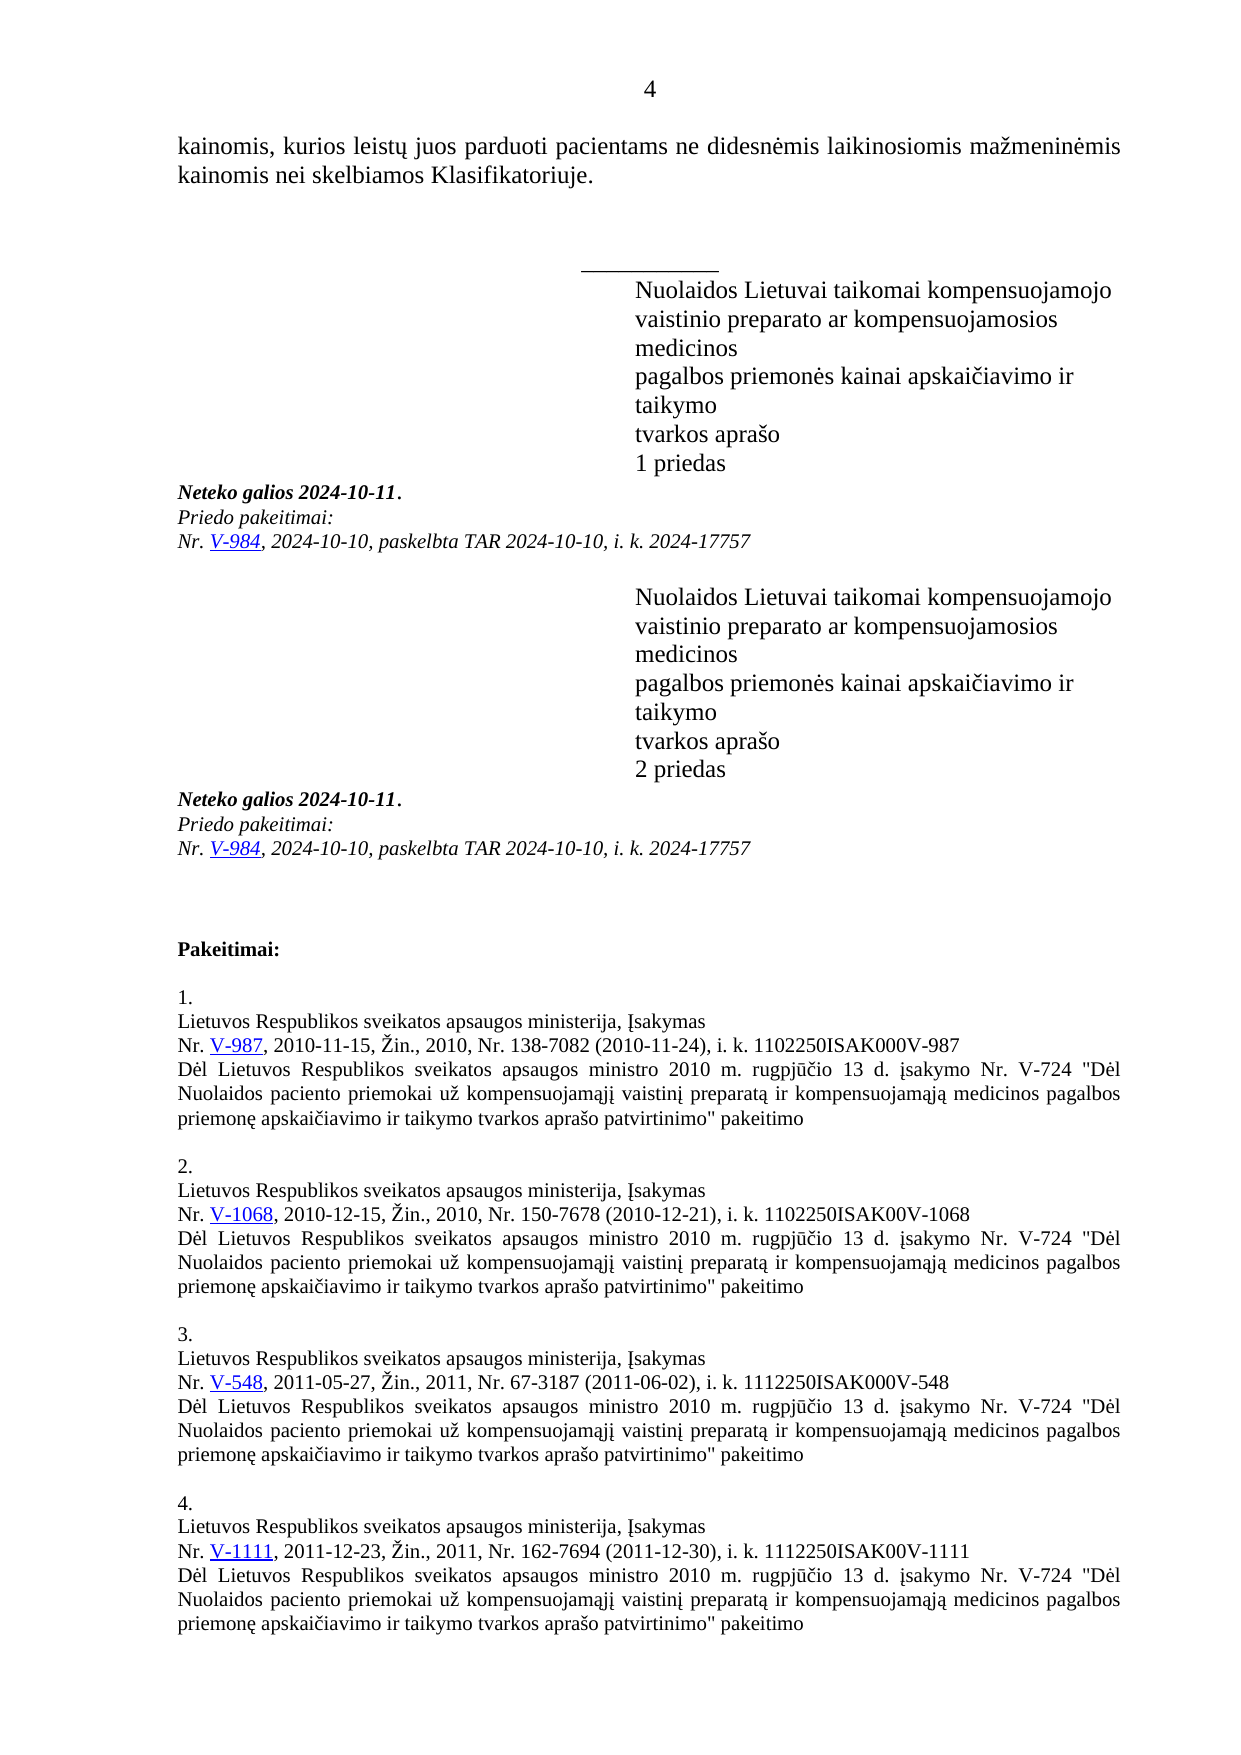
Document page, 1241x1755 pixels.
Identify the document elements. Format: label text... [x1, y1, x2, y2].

text vaistinio preparato ar kompensuojamosios medicinos [635, 611, 1122, 668]
text Nr. V-1068, 2010-12-15, Žin., 2010, Nr. 150-7678 (2010-12-21), i. k. 1102250ISAK00V-1068 [177, 1202, 1122, 1226]
text Nr. V-984, 2024-10-10, paskelbta TAR 2024-10-10, i. k. 2024-17757 [177, 836, 1122, 860]
text pagalbos priemonės kainai apskaičiavimo ir taikymo [635, 668, 1122, 726]
text Neteko galios 2024-10-11. [177, 476, 1122, 505]
text Nr. V-548, 2011-05-27, Žin., 2011, Nr. 67-3187 (2011-06-02), i. k. 1112250ISAK000V-548 [177, 1370, 1122, 1394]
text 1 priedas [635, 448, 1122, 476]
text Nr. V-984, 2024-10-10, paskelbta TAR 2024-10-10, i. k. 2024-17757 [177, 529, 1122, 553]
text Pakeitimai: [177, 937, 1122, 961]
text tvarkos aprašo [635, 419, 1122, 448]
text Nuolaidos Lietuvai taikomai kompensuojamojo [635, 582, 1122, 611]
text kainomis, kurios leistų juos parduoti pacientams ne didesnėmis laikinosiomis mažmeninėmis kainomis nei skelbiamos Klasifikatoriuje. [177, 131, 1122, 189]
text pagalbos priemonės kainai apskaičiavimo ir taikymo [635, 361, 1122, 419]
text Priedo pakeitimai: [177, 812, 1122, 836]
text 4. [177, 1490, 1122, 1514]
text tvarkos aprašo [635, 726, 1122, 754]
text 3. [177, 1322, 1122, 1346]
text 2 priedas [635, 754, 1122, 783]
text Dėl Lietuvos Respublikos sveikatos apsaugos ministro 2010 m. rugpjūčio 13 d. įsakymo Nr. V-724 "Dėl Nuolaidos paciento priemokai už kompensuojamąjį vaistinį preparatą ir kompensuojamąją medicinos pagalbos priemonę apskaičiavimo ir taikymo tvarkos aprašo patvirtinimo" pakeitimo [177, 1057, 1122, 1129]
text ___________ [177, 246, 1122, 275]
text Nr. V-987, 2010-11-15, Žin., 2010, Nr. 138-7082 (2010-11-24), i. k. 1102250ISAK000V-987 [177, 1033, 1122, 1057]
text Lietuvos Respublikos sveikatos apsaugos ministerija, Įsakymas [177, 1009, 1122, 1033]
text Lietuvos Respublikos sveikatos apsaugos ministerija, Įsakymas [177, 1514, 1122, 1538]
text Dėl Lietuvos Respublikos sveikatos apsaugos ministro 2010 m. rugpjūčio 13 d. įsakymo Nr. V-724 "Dėl Nuolaidos paciento priemokai už kompensuojamąjį vaistinį preparatą ir kompensuojamąją medicinos pagalbos priemonę apskaičiavimo ir taikymo tvarkos aprašo patvirtinimo" pakeitimo [177, 1226, 1122, 1298]
text Priedo pakeitimai: [177, 505, 1122, 529]
text Lietuvos Respublikos sveikatos apsaugos ministerija, Įsakymas [177, 1346, 1122, 1370]
text 1. [177, 985, 1122, 1009]
text Dėl Lietuvos Respublikos sveikatos apsaugos ministro 2010 m. rugpjūčio 13 d. įsakymo Nr. V-724 "Dėl Nuolaidos paciento priemokai už kompensuojamąjį vaistinį preparatą ir kompensuojamąją medicinos pagalbos priemonę apskaičiavimo ir taikymo tvarkos aprašo patvirtinimo" pakeitimo [177, 1394, 1122, 1466]
text Dėl Lietuvos Respublikos sveikatos apsaugos ministro 2010 m. rugpjūčio 13 d. įsakymo Nr. V-724 "Dėl Nuolaidos paciento priemokai už kompensuojamąjį vaistinį preparatą ir kompensuojamąją medicinos pagalbos priemonę apskaičiavimo ir taikymo tvarkos aprašo patvirtinimo" pakeitimo [177, 1563, 1122, 1635]
text 2. [177, 1153, 1122, 1178]
text vaistinio preparato ar kompensuojamosios medicinos [635, 304, 1122, 361]
text Lietuvos Respublikos sveikatos apsaugos ministerija, Įsakymas [177, 1178, 1122, 1202]
text Nr. V-1111, 2011-12-23, Žin., 2011, Nr. 162-7694 (2011-12-30), i. k. 1112250ISAK00V-1111 [177, 1538, 1122, 1563]
text Nuolaidos Lietuvai taikomai kompensuojamojo [635, 275, 1122, 304]
text Neteko galios 2024-10-11. [177, 783, 1122, 812]
